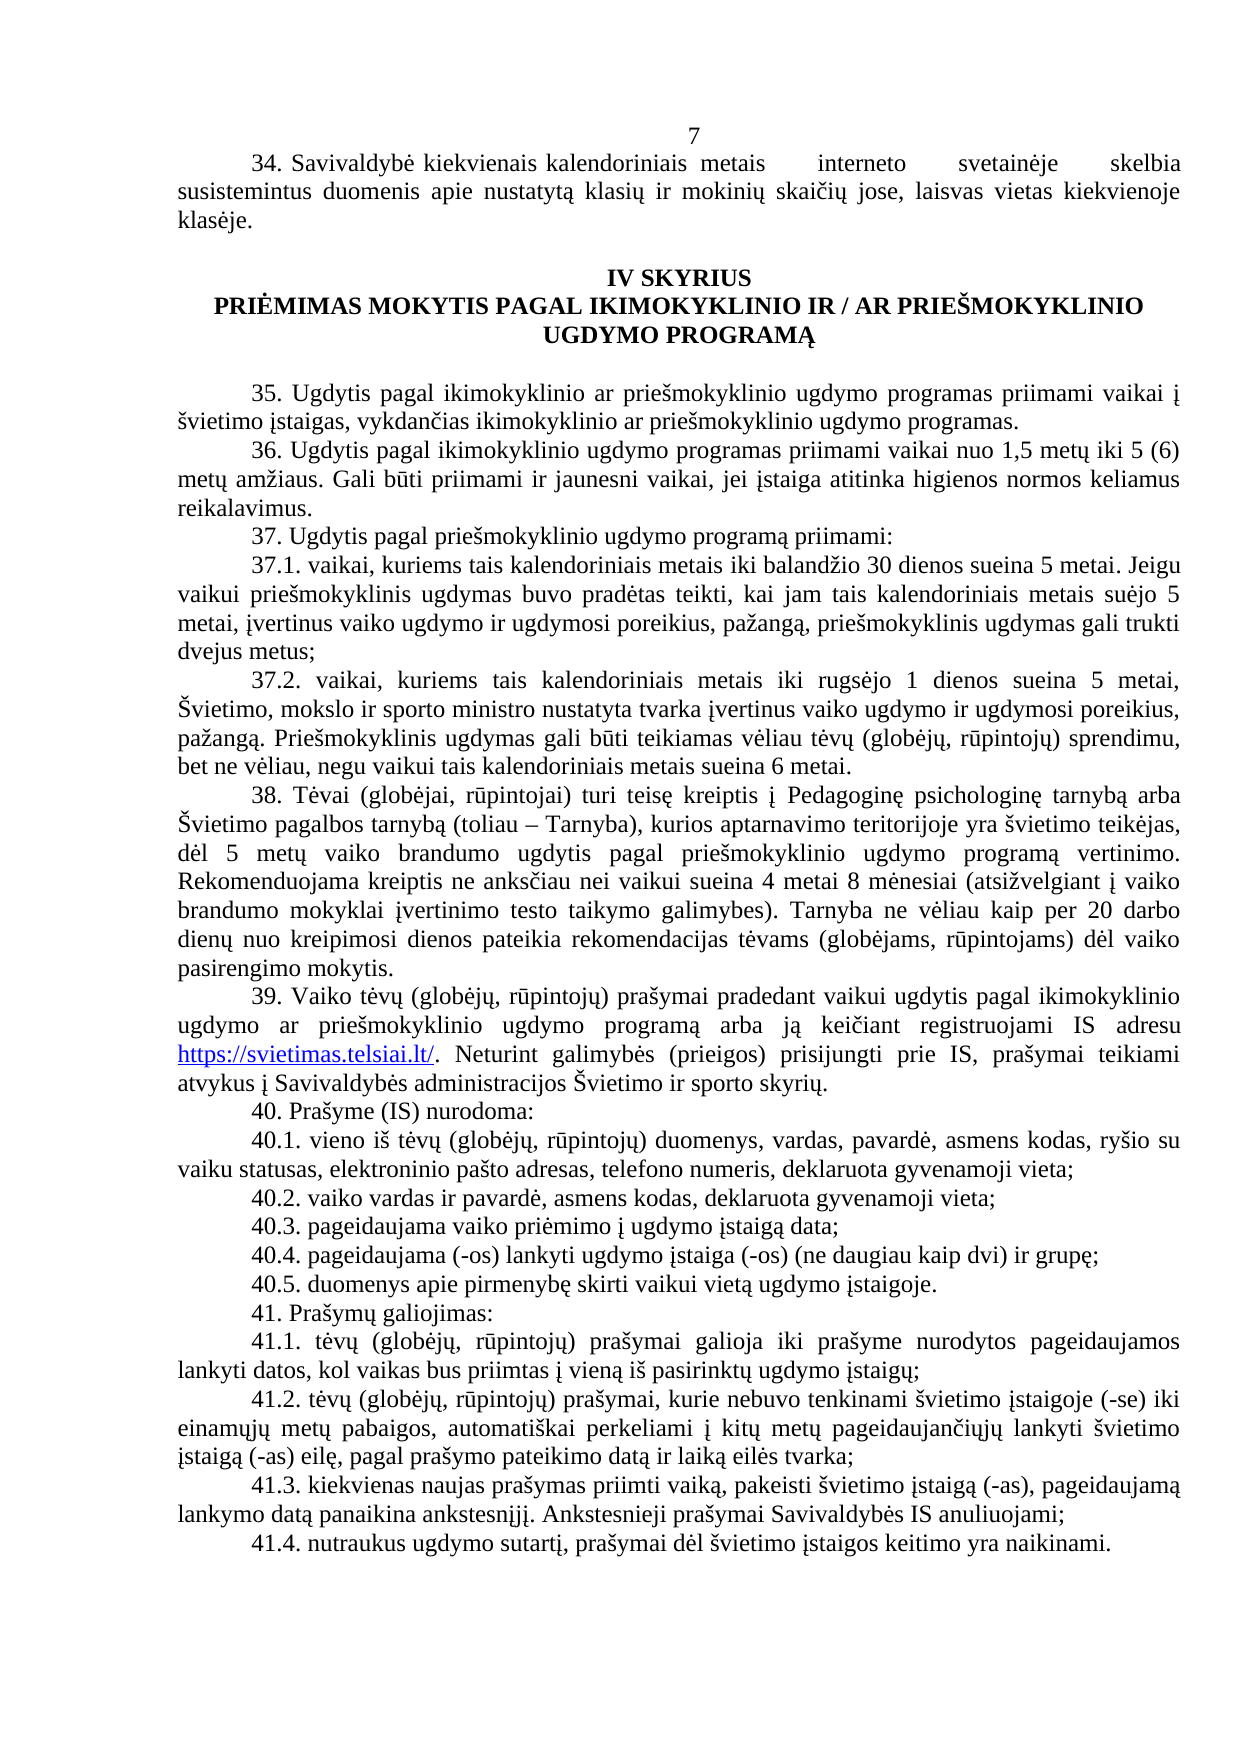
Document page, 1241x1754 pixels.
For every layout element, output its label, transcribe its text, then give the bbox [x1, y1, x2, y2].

text 34. Savivaldybė kiekvienais kalendoriniais metais interneto svetainėje skelbia susistemintus duomenis apie nustatytą klasių ir mokinių skaičių jose, laisvas vietas kiekvienoje klasėje. [177, 148, 1181, 234]
text 41.4. nutraukus ugdymo sutartį, prašymai dėl švietimo įstaigos keitimo yra naikinami. [177, 1528, 1181, 1556]
text IV SKYRIUS [177, 263, 1181, 291]
text 41. Prašymų galiojimas: [177, 1298, 1181, 1326]
text 38. Tėvai (globėjai, rūpintojai) turi teisę kreiptis į Pedagoginę psichologinę tarnybą arba Švietimo pagalbos tarnybą (toliau – Tarnyba), kurios aptarnavimo teritorijoje yra švietimo teikėjas, dėl 5 metų vaiko brandumo ugdytis pagal priešmokyklinio ugdymo programą vertinimo. Rekomenduojama kreiptis ne anksčiau nei vaikui sueina 4 metai 8 mėnesiai (atsižvelgiant į vaiko brandumo mokyklai įvertinimo testo taikymo galimybes). Tarnyba ne vėliau kaip per 20 darbo dienų nuo kreipimosi dienos pateikia rekomendacijas tėvams (globėjams, rūpintojams) dėl vaiko pasirengimo mokytis. [177, 780, 1181, 981]
text 40.2. vaiko vardas ir pavardė, asmens kodas, deklaruota gyvenamoji vieta; [177, 1183, 1181, 1211]
text 37.1. vaikai, kuriems tais kalendoriniais metais iki balandžio 30 dienos sueina 5 metai. Jeigu vaikui priešmokyklinis ugdymas buvo pradėtas teikti, kai jam tais kalendoriniais metais suėjo 5 metai, įvertinus vaiko ugdymo ir ugdymosi poreikius, pažangą, priešmokyklinis ugdymas gali trukti dvejus metus; [177, 550, 1181, 665]
text 40. Prašyme (IS) nurodoma: [177, 1096, 1181, 1125]
text 36. Ugdytis pagal ikimokyklinio ugdymo programas priimami vaikai nuo 1,5 metų iki 5 (6) metų amžiaus. Gali būti priimami ir jaunesni vaikai, jei įstaiga atitinka higienos normos keliamus reikalavimus. [177, 435, 1181, 521]
text 40.3. pageidaujama vaiko priėmimo į ugdymo įstaigą data; [177, 1211, 1181, 1240]
text 41.2. tėvų (globėjų, rūpintojų) prašymai, kurie nebuvo tenkinami švietimo įstaigoje (-se) iki einamųjų metų pabaigos, automatiškai perkeliami į kitų metų pageidaujančiųjų lankyti švietimo įstaigą (-as) eilę, pagal prašymo pateikimo datą ir laiką eilės tvarka; [177, 1384, 1181, 1470]
text 37.2. vaikai, kuriems tais kalendoriniais metais iki rugsėjo 1 dienos sueina 5 metai, Švietimo, mokslo ir sporto ministro nustatyta tvarka įvertinus vaiko ugdymo ir ugdymosi poreikius, pažangą. Priešmokyklinis ugdymas gali būti teikiamas vėliau tėvų (globėjų, rūpintojų) sprendimu, bet ne vėliau, negu vaikui tais kalendoriniais metais sueina 6 metai. [177, 665, 1181, 780]
text 40.4. pageidaujama (-os) lankyti ugdymo įstaiga (-os) (ne daugiau kaip dvi) ir grupę; [177, 1240, 1181, 1269]
text 35. Ugdytis pagal ikimokyklinio ar priešmokyklinio ugdymo programas priimami vaikai į švietimo įstaigas, vykdančias ikimokyklinio ar priešmokyklinio ugdymo programas. [177, 378, 1181, 435]
text 40.1. vieno iš tėvų (globėjų, rūpintojų) duomenys, vardas, pavardė, asmens kodas, ryšio su vaiku statusas, elektroninio pašto adresas, telefono numeris, deklaruota gyvenamoji vieta; [177, 1125, 1181, 1183]
text PRIĖMIMAS MOKYTIS PAGAL IKIMOKYKLINIO IR / AR PRIEŠMOKYKLINIO UGDYMO PROGRAMĄ [177, 291, 1181, 349]
text 41.1. tėvų (globėjų, rūpintojų) prašymai galioja iki prašyme nurodytos pageidaujamos lankyti datos, kol vaikas bus priimtas į vieną iš pasirinktų ugdymo įstaigų; [177, 1326, 1181, 1384]
text 41.3. kiekvienas naujas prašymas priimti vaiką, pakeisti švietimo įstaigą (-as), pageidaujamą lankymo datą panaikina ankstesnįjį. Ankstesnieji prašymai Savivaldybės IS anuliuojami; [177, 1470, 1181, 1528]
text 40.5. duomenys apie pirmenybę skirti vaikui vietą ugdymo įstaigoje. [177, 1269, 1181, 1298]
text 37. Ugdytis pagal priešmokyklinio ugdymo programą priimami: [177, 521, 1181, 550]
text 39. Vaiko tėvų (globėjų, rūpintojų) prašymai pradedant vaikui ugdytis pagal ikimokyklinio ugdymo ar priešmokyklinio ugdymo programą arba ją keičiant registruojami IS adresu https://svietimas.telsiai.lt/. Neturint galimybės (prieigos) prisijungti prie IS, prašymai teikiami atvykus į Savivaldybės administracijos Švietimo ir sporto skyrių. [177, 981, 1181, 1096]
